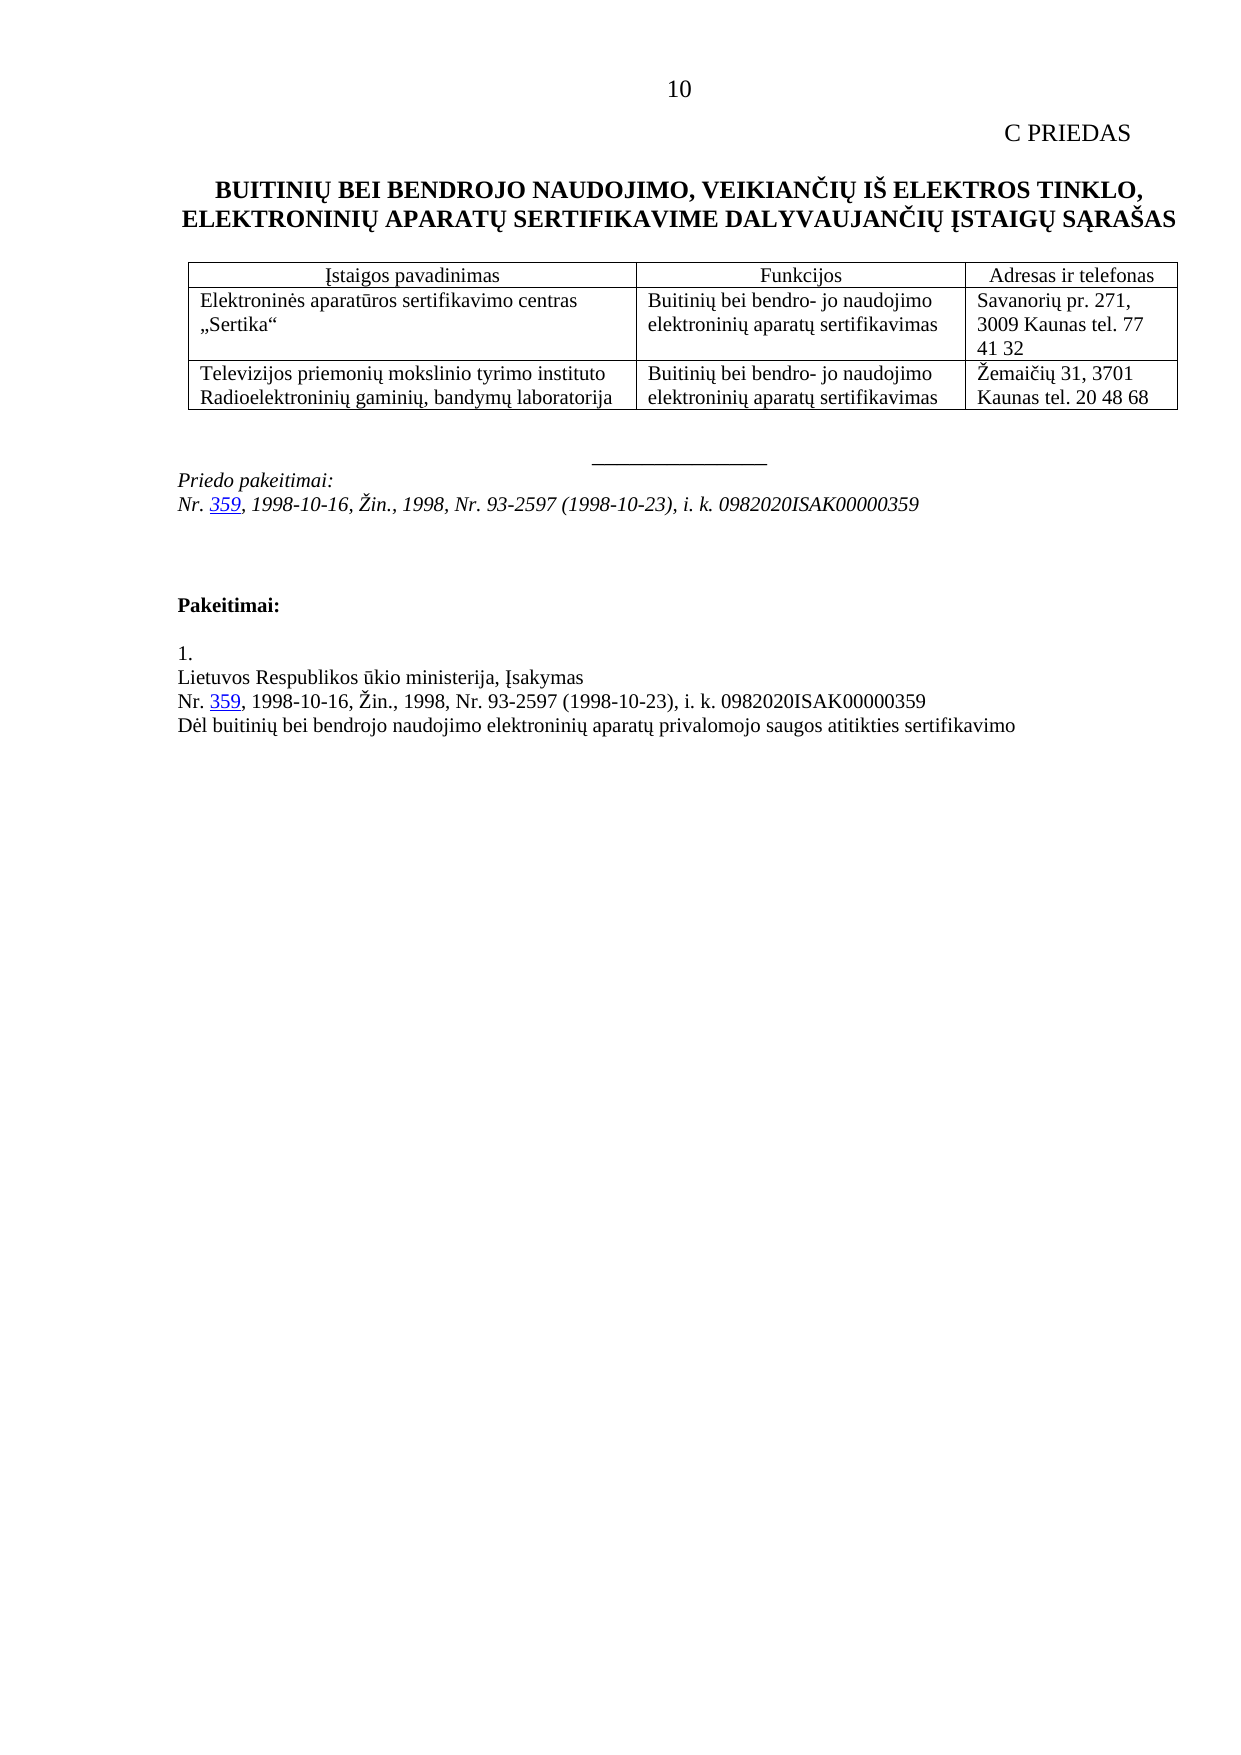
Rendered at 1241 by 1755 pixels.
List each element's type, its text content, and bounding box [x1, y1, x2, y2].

table_cell Televizijos priemonių mokslinio tyrimo instituto Radioelektroninių gaminių, bandymų laboratorija [189, 361, 636, 409]
table_cell Žemaičių 31, 3701 Kaunas tel. 20 48 68 [966, 361, 1177, 409]
table_cell Buitinių bei bendro- jo naudojimo elektroninių aparatų sertifikavimas [637, 288, 965, 360]
text Priedo pakeitimai: [177, 468, 1181, 492]
table_cell Savanorių pr. 271, 3009 Kaunas tel. 77 41 32 [966, 288, 1177, 360]
table_header Funkcijos [637, 263, 965, 287]
table_header Adresas ir telefonas [966, 263, 1177, 287]
text Nr. 359, 1998-10-16, Žin., 1998, Nr. 93-2597 (1998-10-23), i. k. 0982020ISAK00000359 [177, 689, 1181, 713]
text Dėl buitinių bei bendrojo naudojimo elektroninių aparatų privalomojo saugos atitikties sertifikavimo [177, 713, 1181, 737]
text Nr. 359, 1998-10-16, Žin., 1998, Nr. 93-2597 (1998-10-23), i. k. 0982020ISAK00000359 [177, 492, 1181, 516]
table_cell Buitinių bei bendro- jo naudojimo elektroninių aparatų sertifikavimas [637, 361, 965, 409]
table_cell Elektroninės aparatūros sertifikavimo centras „Sertika“ [189, 288, 636, 360]
table_header Įstaigos pavadinimas [189, 263, 636, 287]
text Lietuvos Respublikos ūkio ministerija, Įsakymas [177, 665, 1181, 689]
text C PRIEDAS [1004, 118, 1181, 147]
text ______________ [177, 439, 1181, 468]
text Pakeitimai: [177, 593, 1181, 617]
text 1. [177, 641, 1181, 665]
text BUITINIŲ BEI BENDROJO NAUDOJIMO, VEIKIANČIŲ IŠ ELEKTROS TINKLO, ELEKTRONINIŲ APARATŲ SERTIFIKAVIME DALYVAUJANČIŲ ĮSTAIGŲ SĄRAŠAS [177, 176, 1181, 233]
